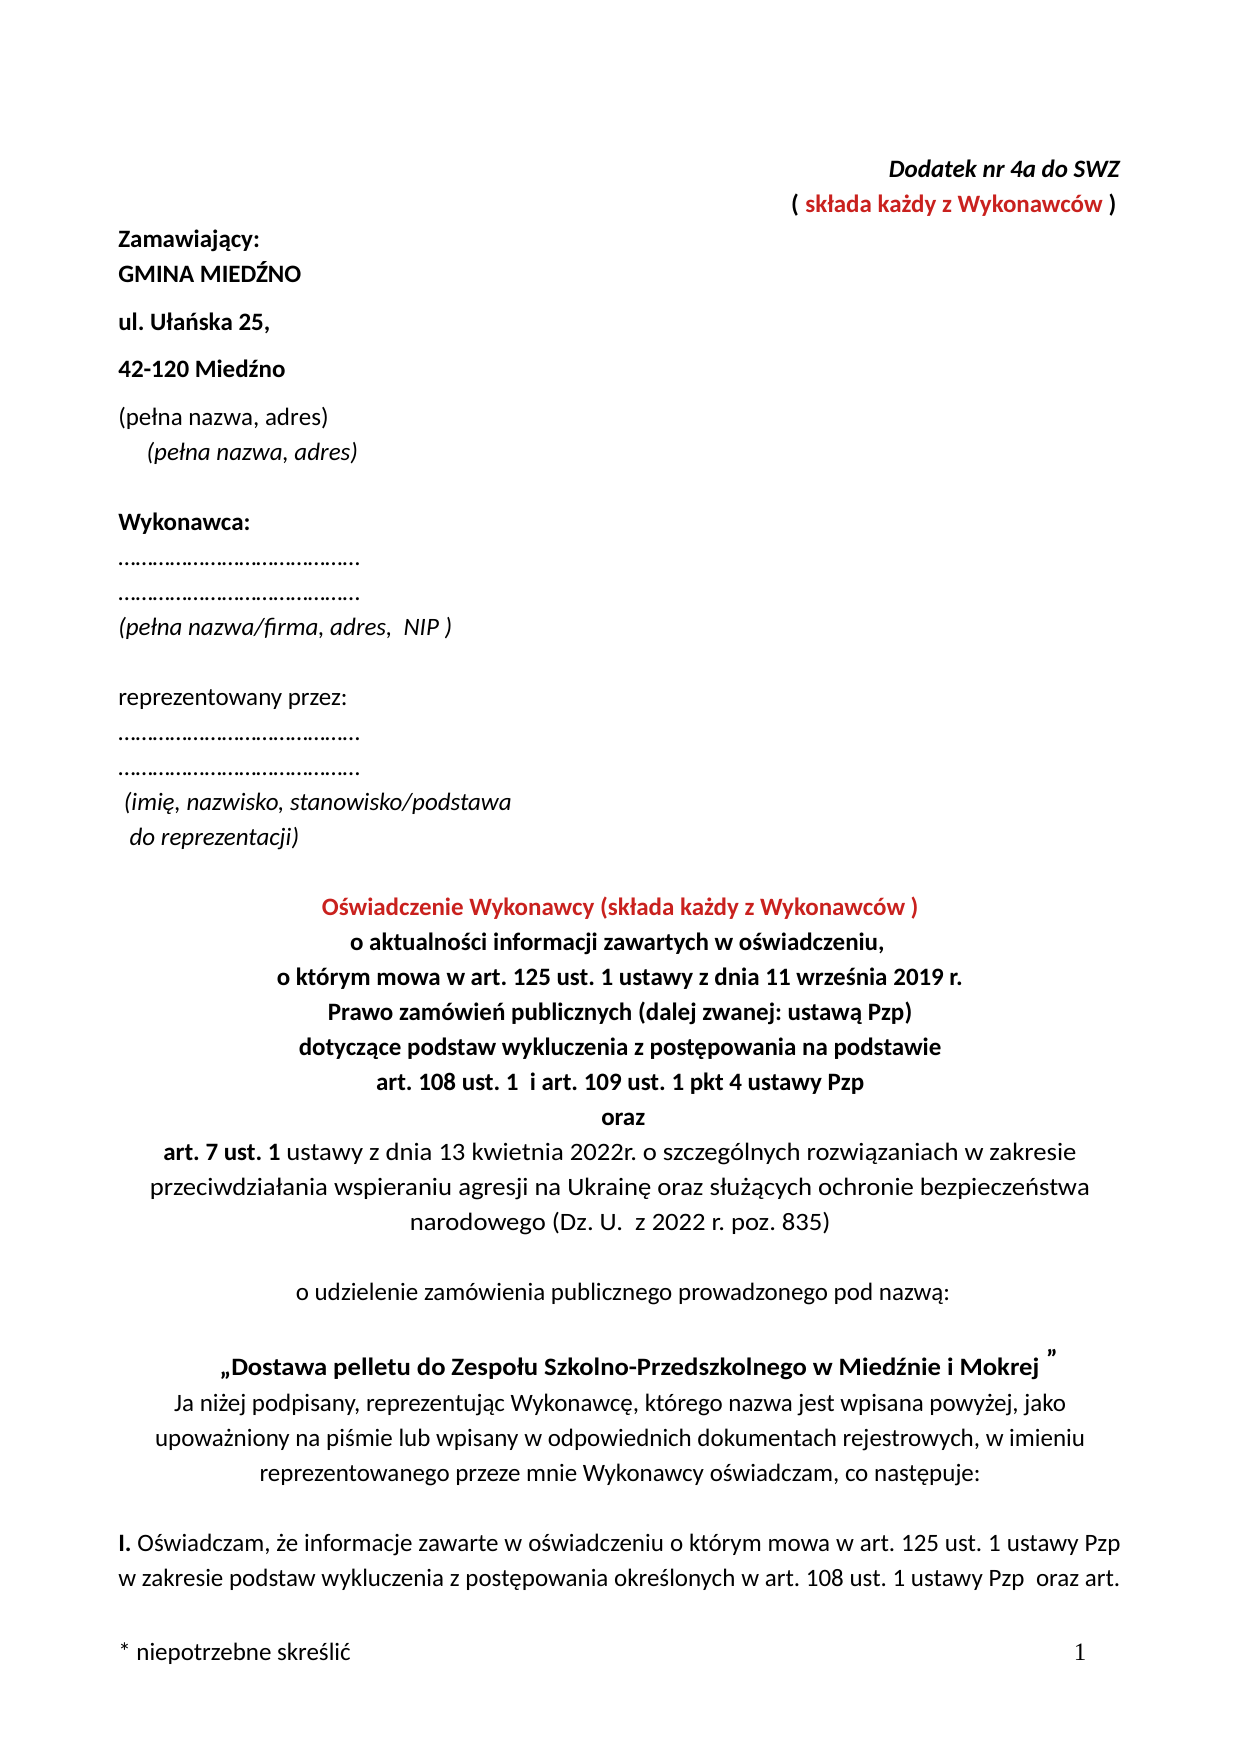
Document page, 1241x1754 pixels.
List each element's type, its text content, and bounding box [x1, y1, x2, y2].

text 42-120 Miedźno [118, 353, 1122, 384]
text ul. Ułańska 25, [118, 306, 1122, 336]
text Ja niżej podpisany, reprezentując Wykonawcę, którego nazwa jest wpisana powyżej, jako upoważniony na piśmie lub wpisany w odpowiednich dokumentach rejestrowych, w imieniu reprezentowanego przeze mnie Wykonawcy oświadczam, co następuje: [118, 1387, 1122, 1488]
text Oświadczenie Wykonawcy (składa każdy z Wykonawców ) [118, 891, 1122, 921]
text GMINA MIEDŹNO [118, 258, 1122, 289]
text o aktualności informacji zawartych w oświadczeniu, o którym mowa w art. 125 ust. 1 ustawy z dnia 11 września 2019 r. [118, 926, 1122, 991]
text (pełna nazwa, adres) [118, 401, 1122, 431]
text art. 108 ust. 1 i art. 109 ust. 1 pkt 4 ustawy Pzp [118, 1066, 1122, 1096]
text …………………………………… [118, 716, 1122, 746]
text dotyczące podstaw wykluczenia z postępowania na podstawie [118, 1031, 1122, 1061]
text …………………………………… [118, 751, 1122, 781]
text reprezentowany przez: [118, 681, 1122, 711]
text (pełna nazwa/firma, adres, NIP ) [118, 611, 1122, 641]
text o udzielenie zamówienia publicznego prowadzonego pod nazwą: [118, 1276, 1122, 1306]
text I. Oświadczam, że informacje zawarte w oświadczeniu o którym mowa w art. 125 ust. 1 ustawy Pzp w zakresie podstaw wykluczenia z postępowania określonych w art. 108 ust. 1 ustawy Pzp oraz art. [118, 1527, 1122, 1593]
text art. 7 ust. 1 ustawy z dnia 13 kwietnia 2022r. o szczególnych rozwiązaniach w zakresie przeciwdziałania wspieraniu agresji na Ukrainę oraz służących ochronie bezpieczeństwa narodowego (Dz. U. z 2022 r. poz. 835) [118, 1136, 1122, 1236]
text ( składa każdy z Wykonawców ) [118, 188, 1122, 219]
text …………………………………… [118, 541, 1122, 571]
text Wykonawca: [118, 506, 1122, 536]
text oraz [118, 1101, 1122, 1131]
text Prawo zamówień publicznych (dalej zwanej: ustawą Pzp) [118, 996, 1122, 1026]
text „Dostawa pelletu do Zespołu Szkolno-Przedszkolnego w Miedźnie i Mokrej ” [154, 1344, 1122, 1382]
text (imię, nazwisko, stanowisko/podstawa do reprezentacji) [118, 786, 1122, 851]
text Dodatek nr 4a do SWZ [118, 153, 1122, 184]
text …………………………………… [118, 576, 1122, 606]
text Zamawiający: [118, 223, 1122, 254]
text (pełna nazwa, adres) [118, 436, 1122, 466]
